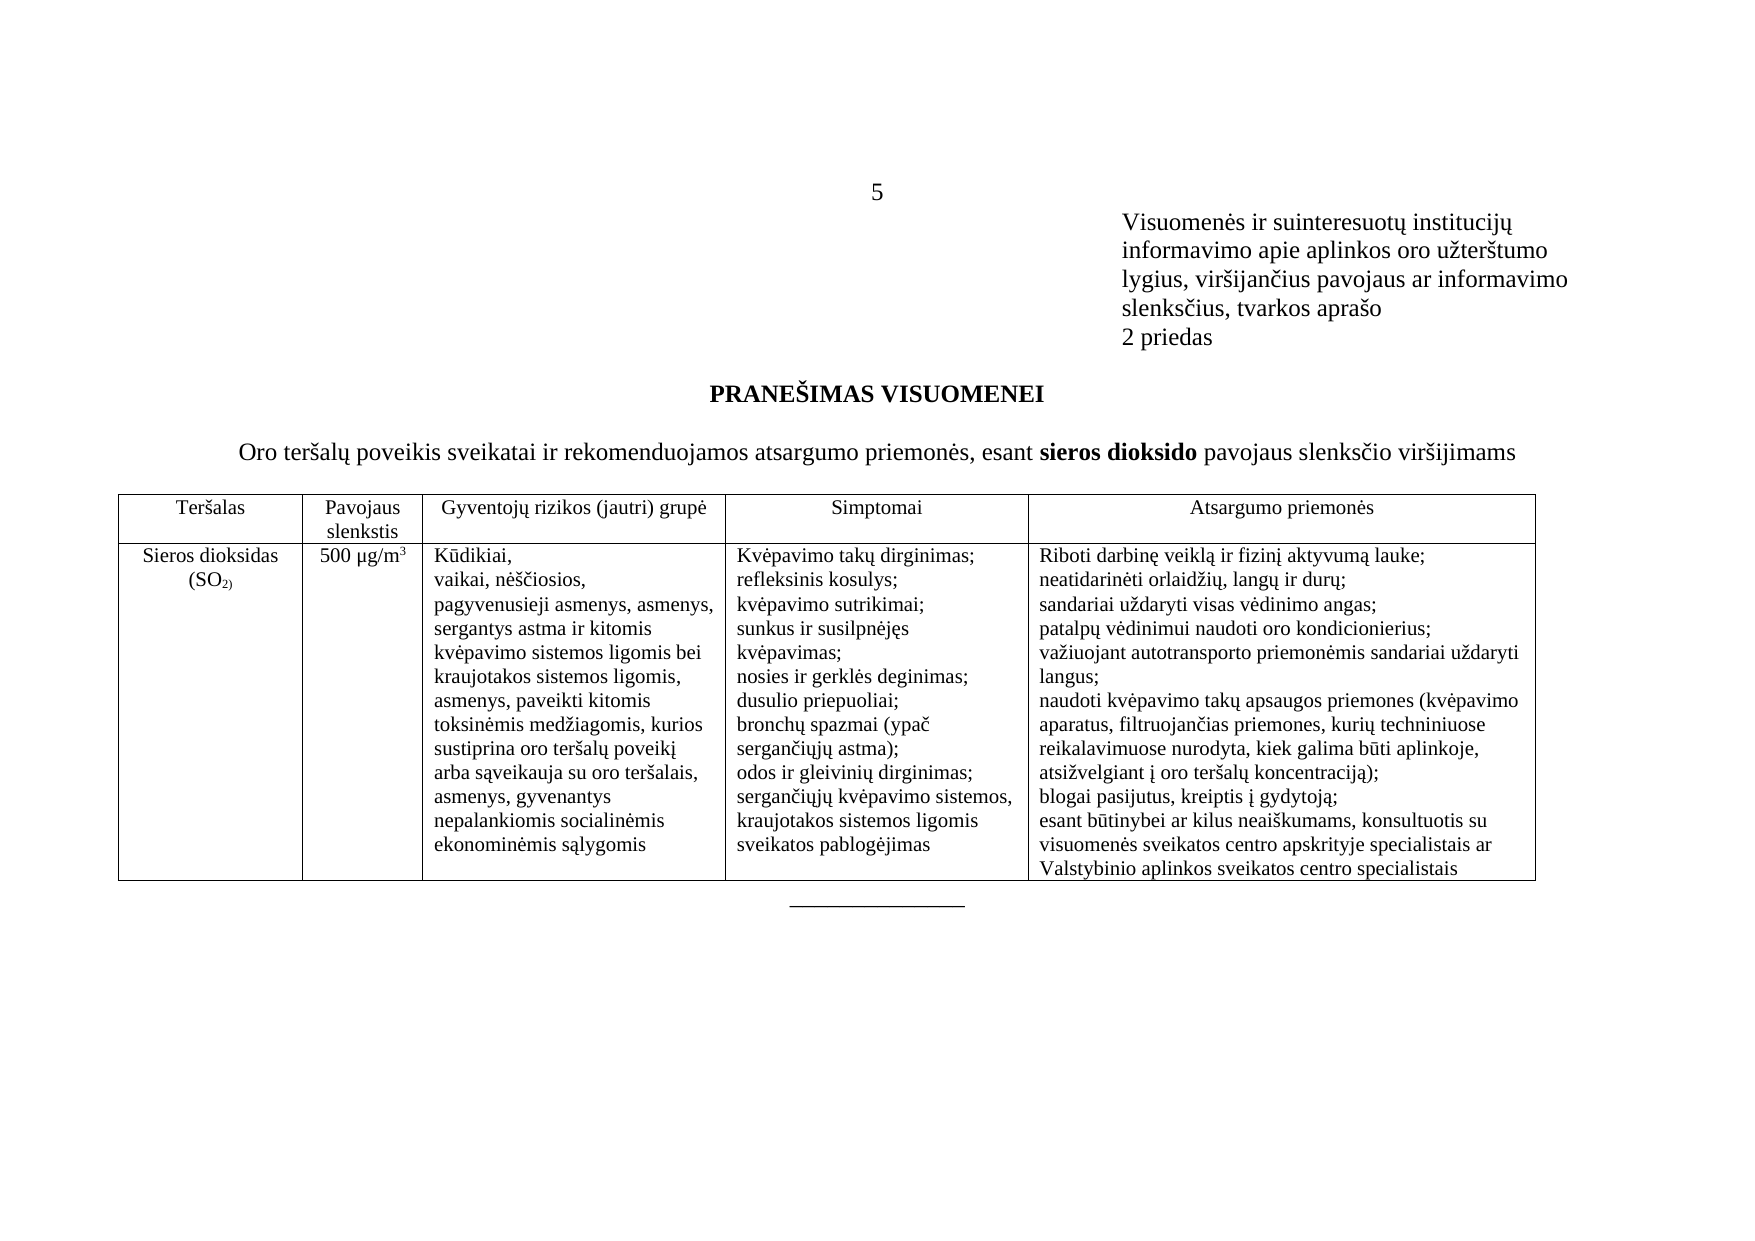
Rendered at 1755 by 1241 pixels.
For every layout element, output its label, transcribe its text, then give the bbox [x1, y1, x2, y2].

table_header Pavojaus slenkstis [303, 495, 422, 543]
text informavimo apie aplinkos oro užterštumo [118, 235, 1636, 264]
table_cell Kvėpavimo takų dirginimas; refleksinis kosulys; kvėpavimo sutrikimai; sunkus ir susilpnėjęs kvėpavimas; nosies ir gerklės deginimas; dusulio priepuoliai; bronchų spazmai (ypač sergančiųjų astma); odos ir gleivinių dirginimas; sergančiųjų kvėpavimo sistemos, kraujotakos sistemos ligomis sveikatos pablogėjimas [726, 544, 1028, 880]
table_header Atsargumo priemonės [1029, 495, 1535, 543]
text lygius, viršijančius pavojaus ar informavimo [118, 264, 1636, 293]
text ______________ [118, 881, 1636, 909]
table_header Teršalas [119, 495, 302, 543]
table_cell Riboti darbinę veiklą ir fizinį aktyvumą lauke; neatidarinėti orlaidžių, langų ir durų; sandariai uždaryti visas vėdinimo angas; patalpų vėdinimui naudoti oro kondicionierius; važiuojant autotransporto priemonėmis sandariai uždaryti langus; naudoti kvėpavimo takų apsaugos priemones (kvėpavimo aparatus, filtruojančias priemones, kurių techniniuose reikalavimuose nurodyta, kiek galima būti aplinkoje, atsižvelgiant į oro teršalų koncentraciją); blogai pasijutus, kreiptis į gydytoją; esant būtinybei ar kilus neaiškumams, konsultuotis su visuomenės sveikatos centro apskrityje specialistais ar Valstybinio aplinkos sveikatos centro specialistais [1029, 544, 1535, 880]
table_cell 500 μg/m3 [303, 544, 422, 880]
text PRANEŠIMAS VISUOMENEI [118, 379, 1636, 408]
table_cell Sieros dioksidas (SO2) [119, 544, 302, 880]
text Visuomenės ir suinteresuotų institucijų [1122, 207, 1636, 235]
table_cell Kūdikiai, vaikai, nėščiosios, pagyvenusieji asmenys, asmenys, sergantys astma ir kitomis kvėpavimo sistemos ligomis bei kraujotakos sistemos ligomis, asmenys, paveikti kitomis toksinėmis medžiagomis, kurios sustiprina oro teršalų poveikį arba sąveikauja su oro teršalais, asmenys, gyvenantys nepalankiomis socialinėmis ekonominėmis sąlygomis [423, 544, 725, 880]
text 2 priedas [118, 322, 1636, 350]
table_header Gyventojų rizikos (jautri) grupė [423, 495, 725, 543]
text Oro teršalų poveikis sveikatai ir rekomenduojamos atsargumo priemonės, esant sieros dioksido pavojaus slenksčio viršijimams [118, 437, 1636, 465]
text slenksčius, tvarkos aprašo [118, 293, 1636, 322]
table_header Simptomai [726, 495, 1028, 543]
